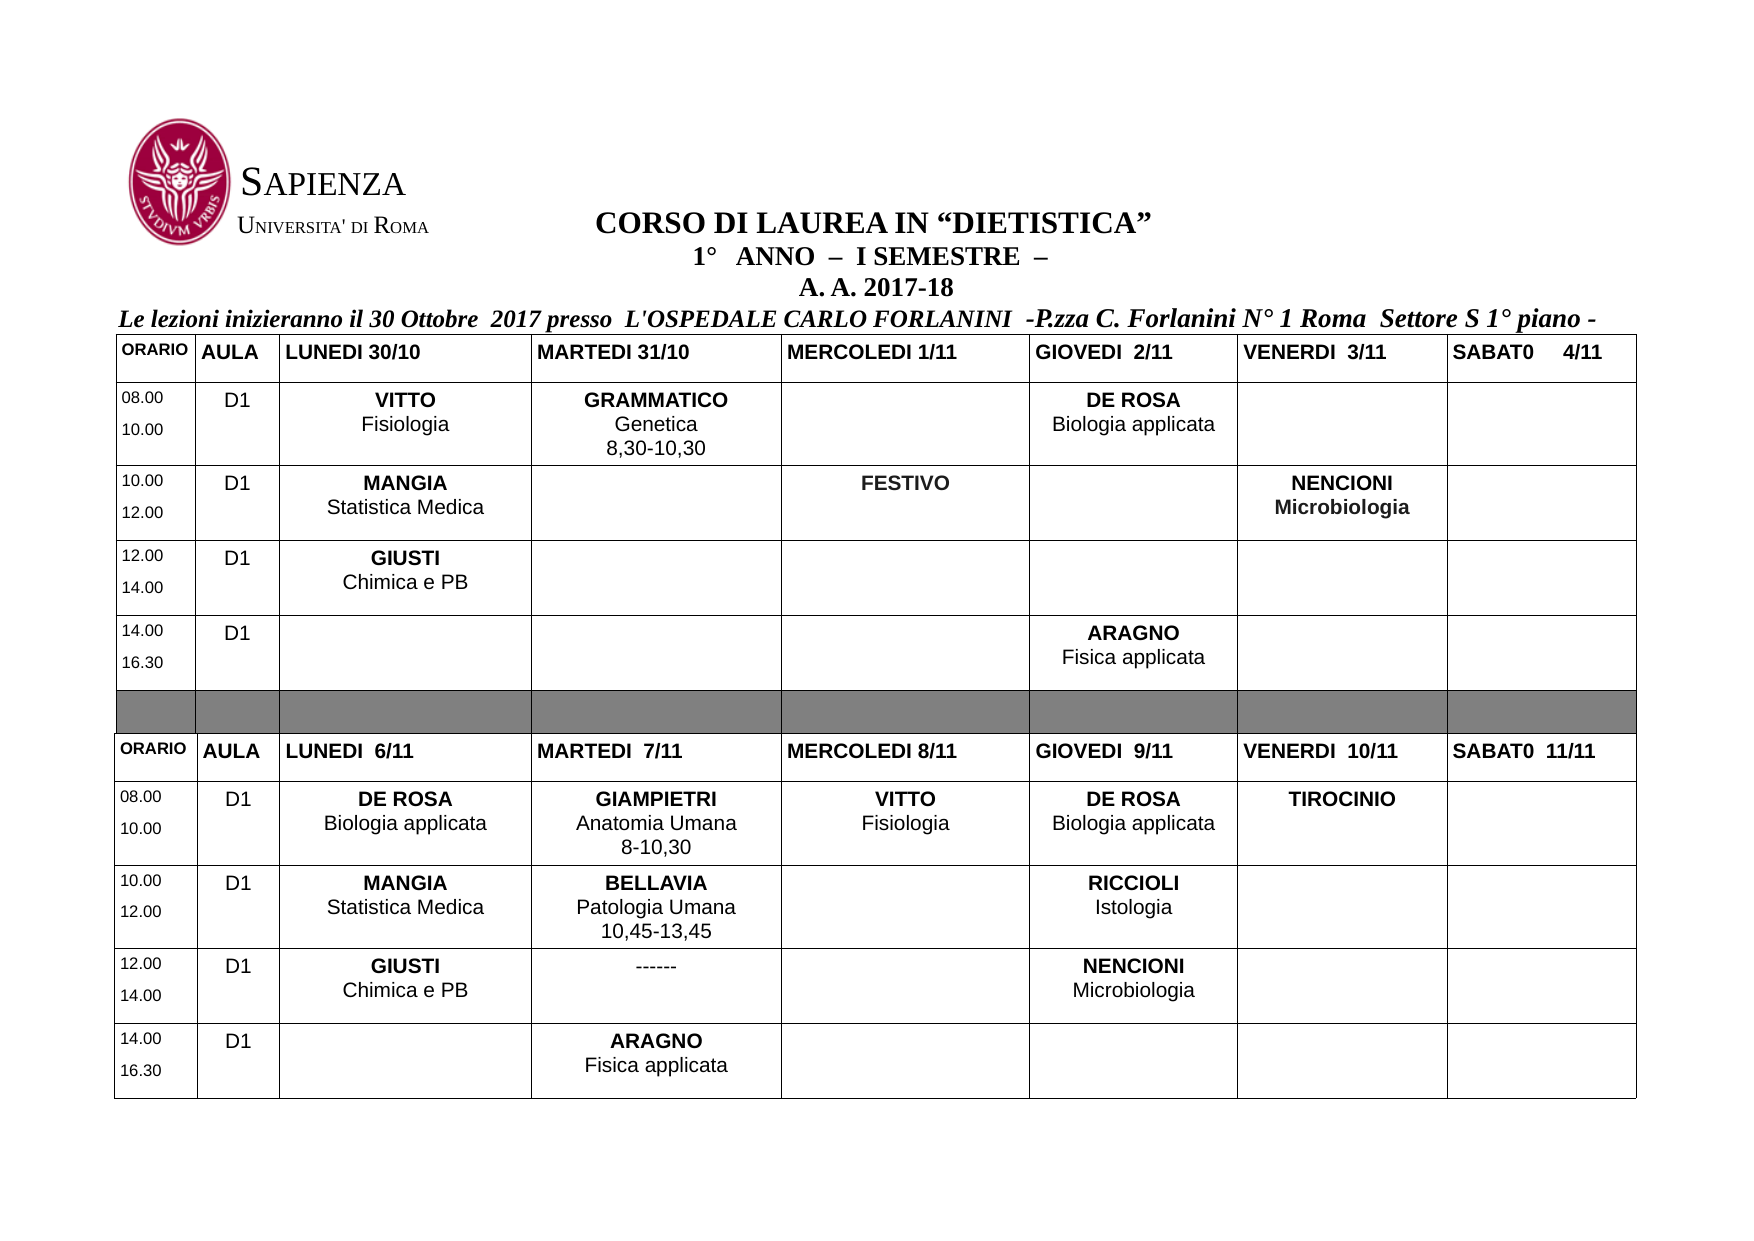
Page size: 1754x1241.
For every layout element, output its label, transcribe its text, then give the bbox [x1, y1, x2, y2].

table_cell D1 [196, 466, 279, 540]
table_cell D1 [198, 782, 279, 865]
table_header MERCOLEDI 8/11 [782, 734, 1029, 781]
table_cell GRAMMATICO Genetica 8,30-10,30 [532, 383, 781, 465]
table_cell D1 [196, 383, 279, 465]
table_cell D1 [198, 1024, 279, 1098]
table_cell [280, 1024, 531, 1098]
text A. A. 2017-18 [118, 271, 1636, 303]
table_cell [1238, 949, 1447, 1023]
table_cell GIUSTI Chimica e PB [280, 541, 531, 615]
table_cell VITTO Fisiologia [280, 383, 531, 465]
table_header SABAT0 11/11 [1448, 734, 1636, 781]
table_cell [1238, 541, 1447, 615]
table_cell [532, 616, 781, 690]
table_cell MANGIA Statistica Medica [280, 866, 531, 948]
table_cell [1448, 1024, 1636, 1098]
table_cell [280, 616, 531, 690]
table_header AULA [198, 734, 279, 781]
table_header LUNEDI 30/10 [280, 335, 531, 382]
table_cell [1238, 866, 1447, 948]
table_cell [1238, 691, 1447, 733]
table_cell NENCIONI Microbiologia [1030, 949, 1237, 1023]
table_cell [1030, 466, 1237, 540]
table_header ORARIO [115, 734, 197, 781]
table_cell D1 [198, 949, 279, 1023]
table_cell [1448, 949, 1636, 1023]
table_header LUNEDI 6/11 [280, 734, 531, 781]
table_cell [782, 691, 1029, 733]
table_header GIOVEDI 9/11 [1030, 734, 1237, 781]
table_cell 10.00 12.00 [115, 866, 197, 948]
table_cell [532, 541, 781, 615]
table_cell ARAGNO Fisica applicata [1030, 616, 1237, 690]
table_header AULA [196, 335, 279, 382]
table_cell RICCIOLI Istologia [1030, 866, 1237, 948]
table_header VENERDI 10/11 [1238, 734, 1447, 781]
table_cell [1030, 541, 1237, 615]
table_cell [1448, 541, 1636, 615]
table_cell [782, 383, 1029, 465]
table_cell [1448, 782, 1636, 865]
table_cell 12.00 14.00 [115, 949, 197, 1023]
table_cell TIROCINIO [1238, 782, 1447, 865]
table_cell ARAGNO Fisica applicata [532, 1024, 781, 1098]
table_cell 12.00 14.00 [117, 541, 195, 615]
table_header MARTEDI 7/11 [532, 734, 781, 781]
table_header MARTEDI 31/10 [532, 335, 781, 382]
table_cell 14.00 16.30 [117, 616, 195, 690]
table_cell 08.00 10.00 [115, 782, 197, 865]
table_cell 10.00 12.00 [117, 466, 195, 540]
table_cell 08.00 10.00 [117, 383, 195, 465]
table_cell GIAMPIETRI Anatomia Umana 8-10,30 [532, 782, 781, 865]
table_cell [1448, 383, 1636, 465]
table_cell [1238, 1024, 1447, 1098]
table_cell [1448, 616, 1636, 690]
table_cell [196, 691, 279, 733]
table_cell D1 [198, 866, 279, 948]
table_cell [782, 866, 1029, 948]
text Le lezioni inizieranno il 30 Ottobre 2017 presso L'OSPEDALE CARLO FORLANINI -P.zza C. Forlanini N° 1 Roma Settore S 1° piano - [118, 303, 1636, 334]
table_cell D1 [196, 616, 279, 690]
table_cell VITTO Fisiologia [782, 782, 1029, 865]
table_header GIOVEDI 2/11 [1030, 335, 1237, 382]
table_header VENERDI 3/11 [1238, 335, 1447, 382]
table_header MERCOLEDI 1/11 [782, 335, 1029, 382]
table_cell [1030, 691, 1237, 733]
table_cell [532, 691, 781, 733]
table_header ORARIO [117, 335, 195, 382]
table_cell NENCIONI Microbiologia [1238, 466, 1447, 540]
table_cell DE ROSA Biologia applicata [1030, 782, 1237, 865]
table_cell FESTIVO [782, 466, 1029, 540]
table_cell DE ROSA Biologia applicata [1030, 383, 1237, 465]
table_cell ------ [532, 949, 781, 1023]
table_cell [117, 691, 195, 733]
table_cell [280, 691, 531, 733]
table_cell DE ROSA Biologia applicata [280, 782, 531, 865]
text 1° ANNO – I SEMESTRE – [118, 240, 1636, 271]
text SAPIENZA [242, 156, 1636, 204]
table_cell MANGIA Statistica Medica [280, 466, 531, 540]
table_cell [782, 541, 1029, 615]
table_cell [1238, 383, 1447, 465]
table_cell D1 [196, 541, 279, 615]
table_cell [532, 466, 781, 540]
table_cell [1448, 691, 1636, 733]
table_cell BELLAVIA Patologia Umana 10,45-13,45 [532, 866, 781, 948]
table_cell GIUSTI Chimica e PB [280, 949, 531, 1023]
text UNIVERSITA' DI ROMA CORSO DI LAUREA IN “DIETISTICA” [242, 204, 1636, 240]
table_cell [1448, 466, 1636, 540]
table_header SABAT0 4/11 [1448, 335, 1636, 382]
table_cell [1448, 866, 1636, 948]
table_cell [1030, 1024, 1237, 1098]
table_cell [1238, 616, 1447, 690]
table_cell 14.00 16.30 [115, 1024, 197, 1098]
table_cell [782, 1024, 1029, 1098]
table_cell [782, 616, 1029, 690]
table_cell [782, 949, 1029, 1023]
